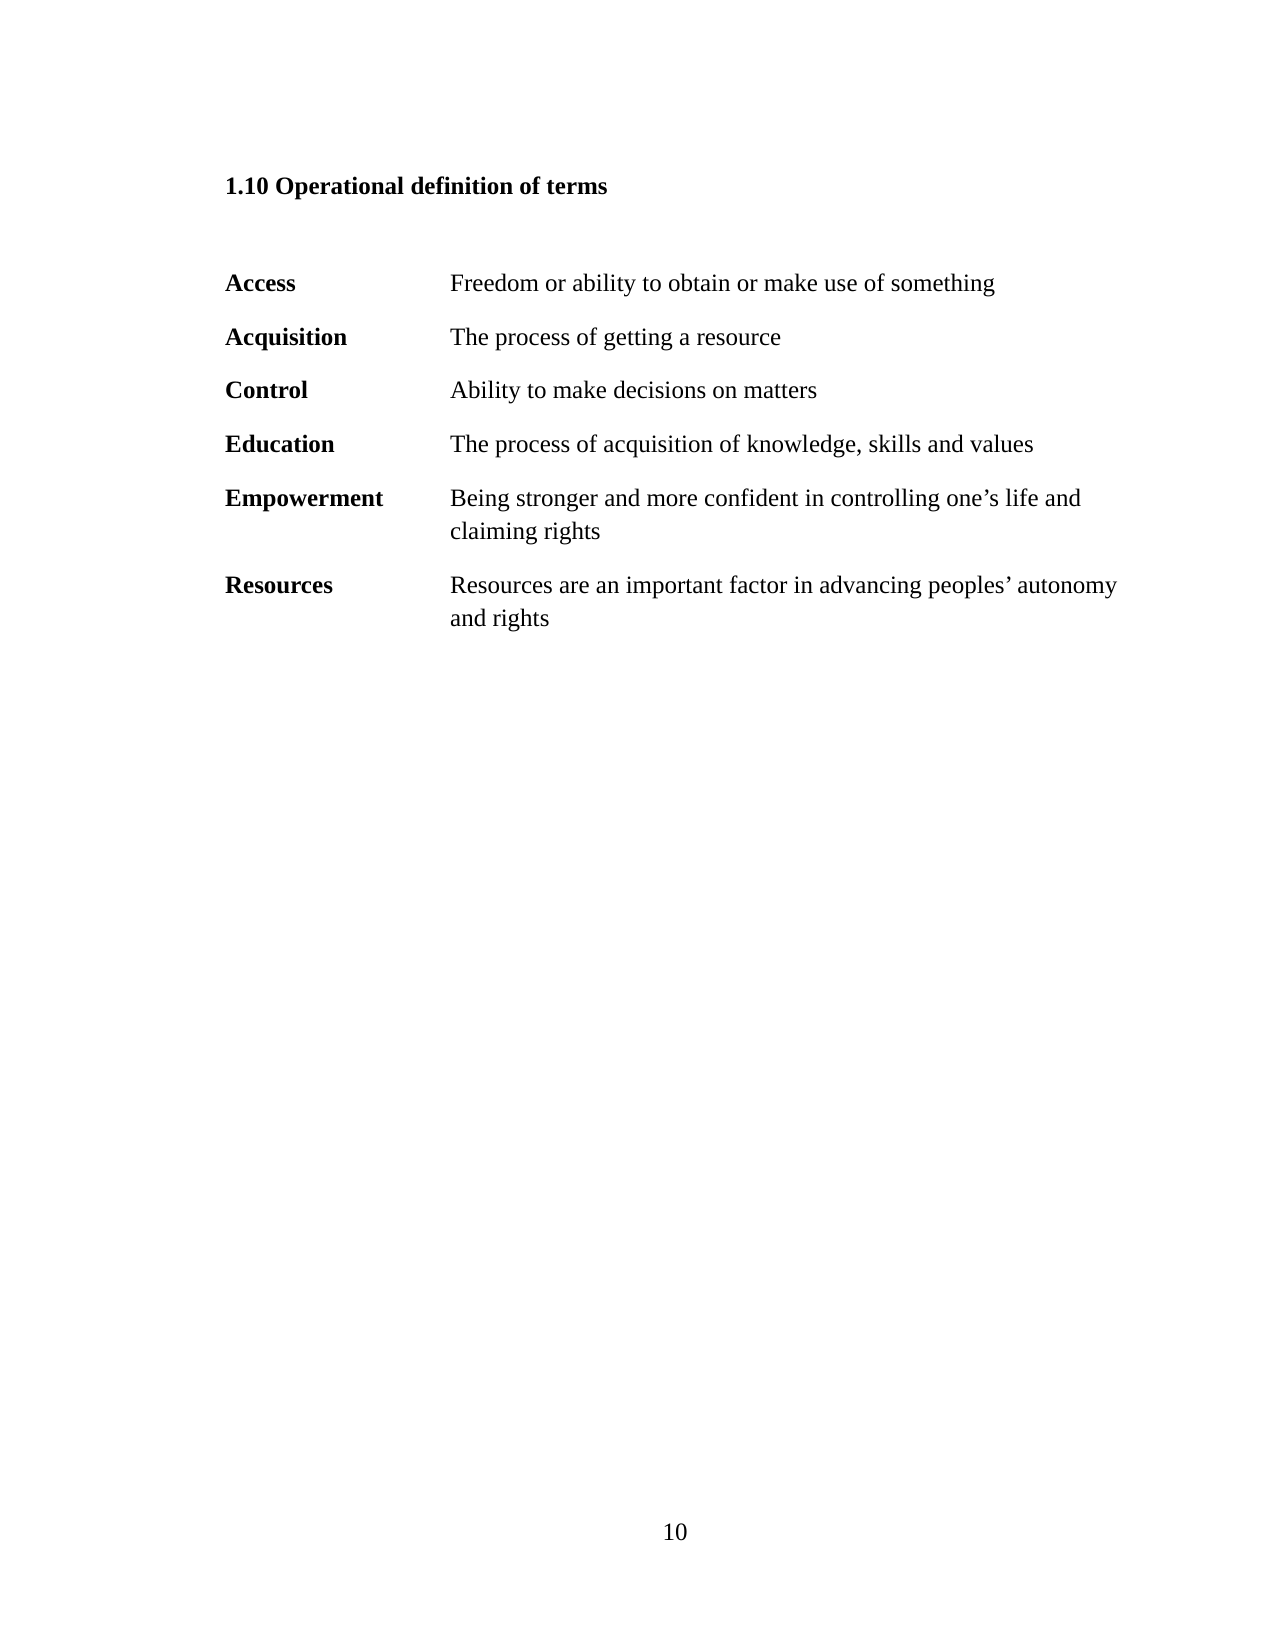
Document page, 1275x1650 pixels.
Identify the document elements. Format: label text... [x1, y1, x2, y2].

text Empowerment Being stronger and more confident in controlling one’s life and claiming rights [225, 483, 1125, 545]
subtitle 1.10 Operational definition of terms [225, 171, 1125, 199]
text Access Freedom or ability to obtain or make use of something [225, 268, 1125, 297]
text Acquisition The process of getting a resource [225, 322, 1125, 350]
text Education The process of acquisition of knowledge, skills and values [225, 429, 1125, 458]
text Control Ability to make decisions on matters [225, 376, 1125, 404]
text Resources Resources are an important factor in advancing peoples’ autonomy and rights [225, 570, 1125, 632]
